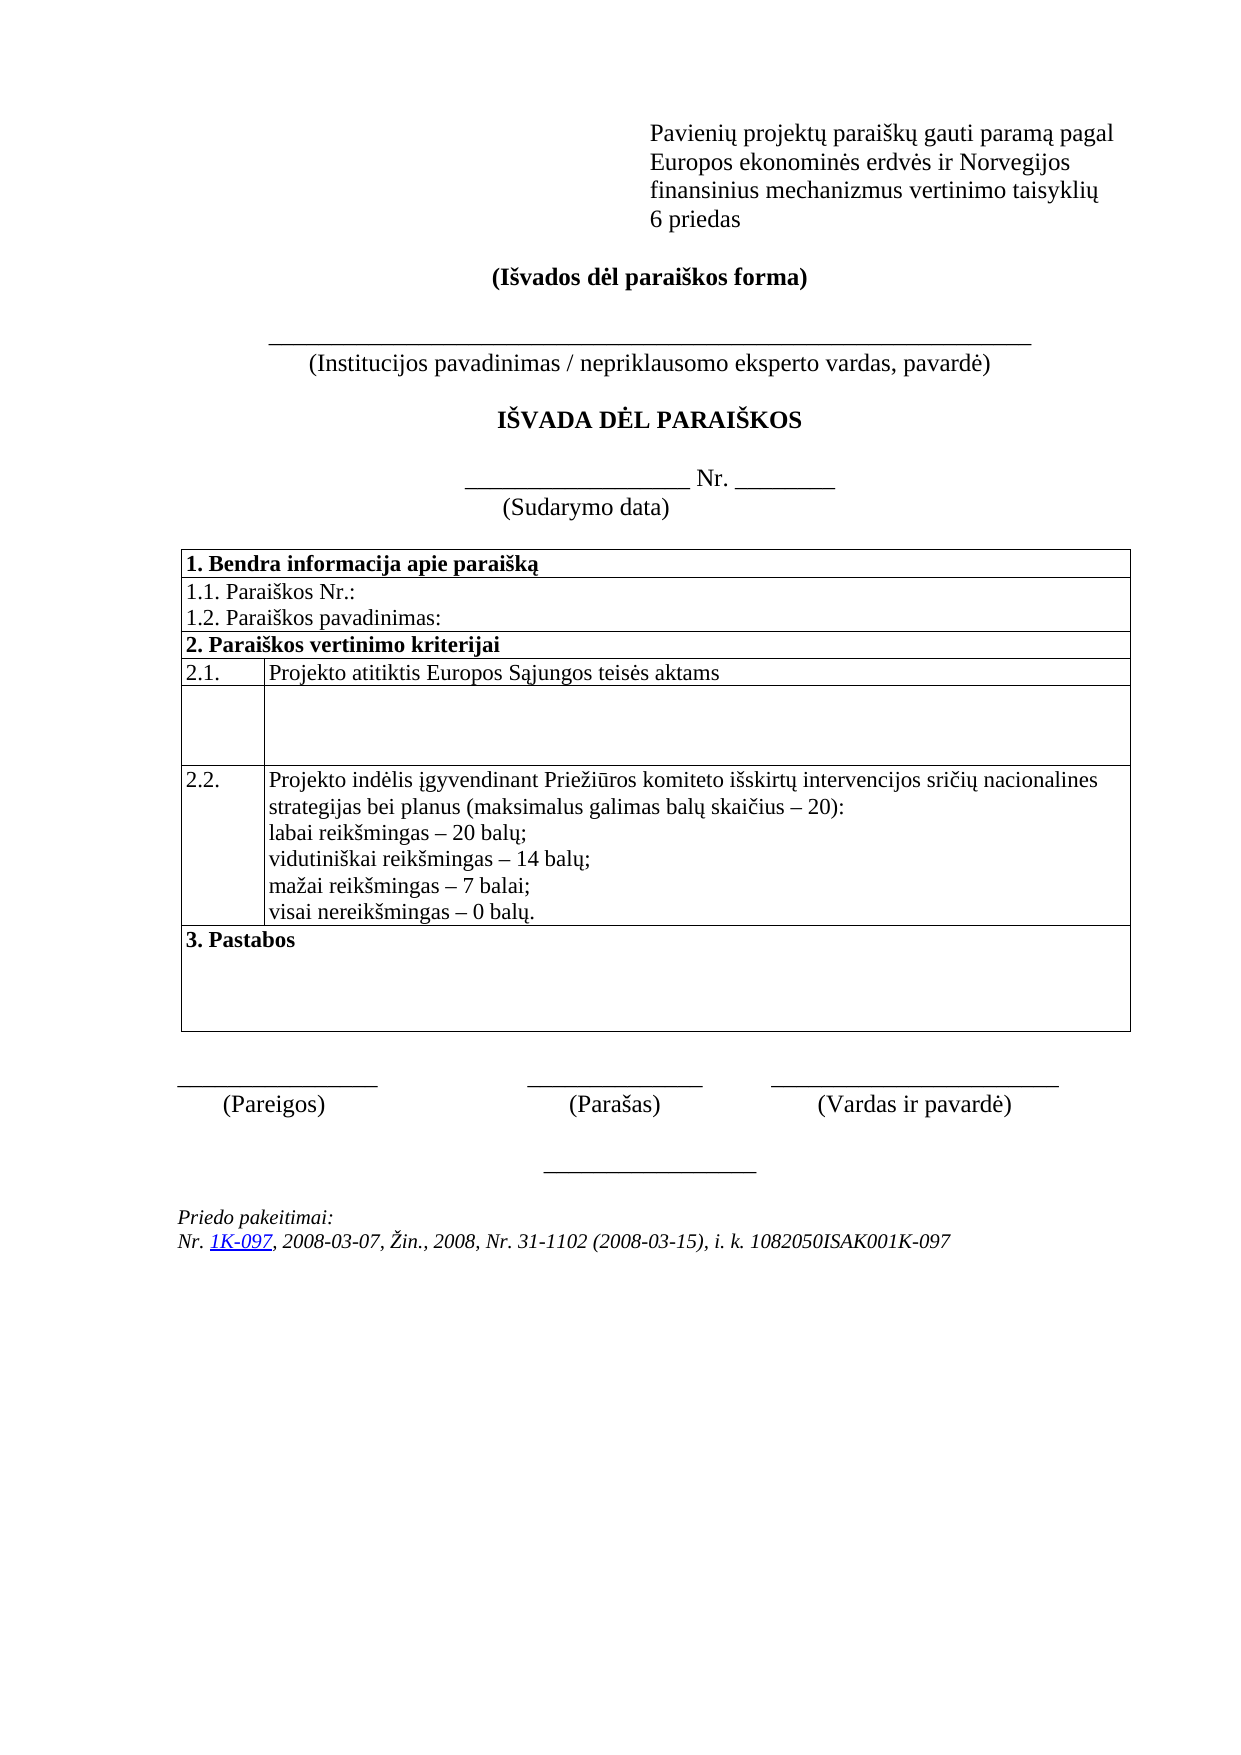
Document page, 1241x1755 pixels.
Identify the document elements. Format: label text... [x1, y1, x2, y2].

table_cell [182, 686, 264, 765]
table_cell Projekto atitiktis Europos Sąjungos teisės aktams [265, 659, 1130, 685]
text (Sudarymo data) [502, 492, 1122, 521]
text _________________ [177, 1147, 1122, 1176]
table_cell 1.1. Paraiškos Nr.: 1.2. Paraiškos pavadinimas: [182, 578, 1130, 631]
text _____________________________________________________________ [177, 319, 1122, 348]
table_cell 2.1. [182, 659, 264, 685]
text (Institucijos pavadinimas / nepriklausomo eksperto vardas, pavardė) [177, 348, 1122, 377]
text IŠVADA DĖL PARAIŠKOS [177, 406, 1122, 434]
table_header 1. Bendra informacija apie paraišką [182, 550, 1130, 577]
table_cell 3. Pastabos [182, 926, 1130, 1031]
text (Pareigos) (Parašas) (Vardas ir pavardė) [223, 1089, 1122, 1118]
text Pavienių projektų paraiškų gauti paramą pagal Europos ekonominės erdvės ir Norvegijos finansinius mechanizmus vertinimo taisyklių [649, 118, 1122, 204]
table_cell 2. Paraiškos vertinimo kriterijai [182, 632, 1130, 658]
table_cell 2.2. [182, 766, 264, 924]
table_cell Projekto indėlis įgyvendinant Priežiūros komiteto išskirtų intervencijos sričių nacionalines strategijas bei planus (maksimalus galimas balų skaičius – 20): labai reikšmingas – 20 balų; vidutiniškai reikšmingas – 14 balų; mažai reikšmingas – 7 balai; visai nereikšmingas – 0 balų. [265, 766, 1130, 924]
text __________________ Nr. ________ [177, 463, 1122, 492]
text Priedo pakeitimai: [177, 1204, 1122, 1229]
text Nr. 1K-097, 2008-03-07, Žin., 2008, Nr. 31-1102 (2008-03-15), i. k. 1082050ISAK001K-097 [177, 1229, 1122, 1253]
table_cell [265, 686, 1130, 765]
text (Išvados dėl paraiškos forma) [177, 262, 1122, 291]
text 6 priedas [649, 204, 1122, 233]
text ________________ ______________ _______________________ [177, 1061, 1122, 1089]
